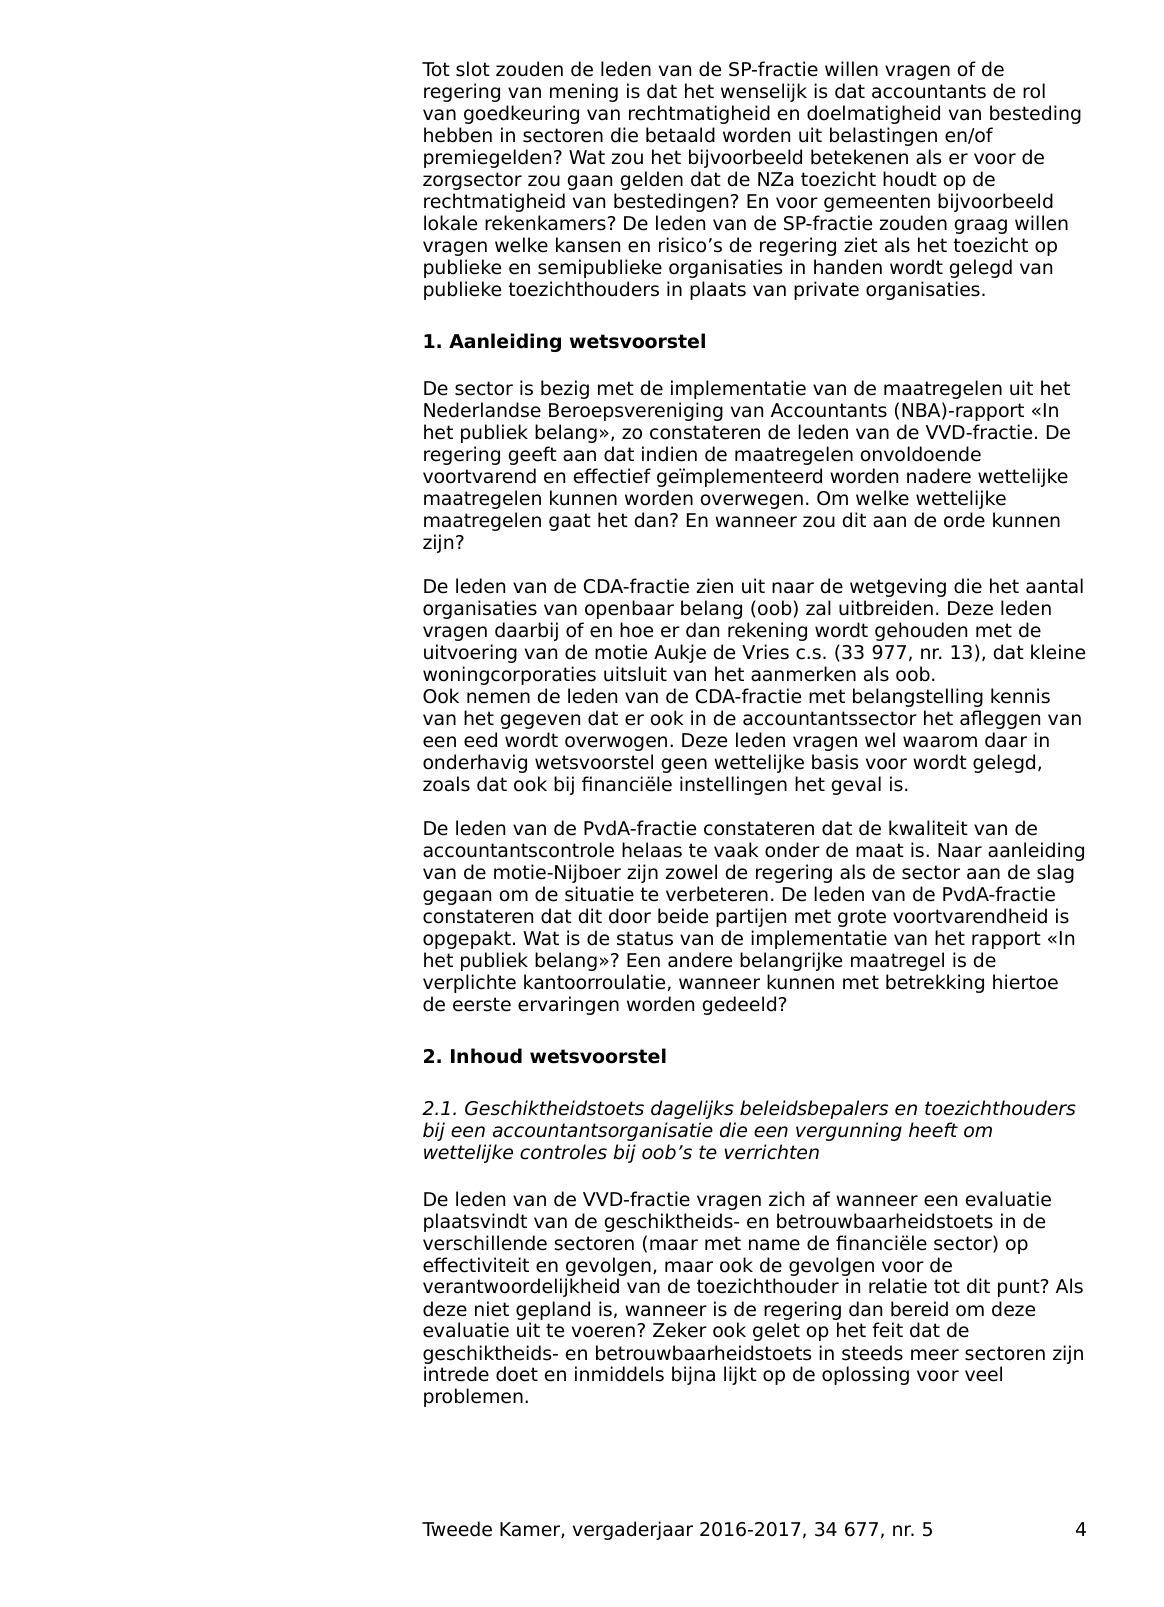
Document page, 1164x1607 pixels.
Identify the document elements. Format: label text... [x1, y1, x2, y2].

subtitle 1. Aanleiding wetsvoorstel [422, 331, 1087, 353]
text De leden van de VVD-fractie vragen zich af wanneer een evaluatie plaatsvindt van de geschiktheids- en betrouwbaarheidstoets in de verschillende sectoren (maar met name de financiële sector) op effectiviteit en gevolgen, maar ook de gevolgen voor de verantwoordelijkheid van de toezichthouder in relatie tot dit punt? Als deze niet gepland is, wanneer is de regering dan bereid om deze evaluatie uit te voeren? Zeker ook gelet op het feit dat de geschiktheids- en betrouwbaarheidstoets in steeds meer sectoren zijn intrede doet en inmiddels bijna lijkt op de oplossing voor veel problemen. [422, 1188, 1087, 1408]
subtitle 2. Inhoud wetsvoorstel [422, 1046, 1087, 1068]
text Tot slot zouden de leden van de SP-fractie willen vragen of de regering van mening is dat het wenselijk is dat accountants de rol van goedkeuring van rechtmatigheid en doelmatigheid van besteding hebben in sectoren die betaald worden uit belastingen en/of premiegelden? Wat zou het bijvoorbeeld betekenen als er voor de zorgsector zou gaan gelden dat de NZa toezicht houdt op de rechtmatigheid van bestedingen? En voor gemeenten bijvoorbeeld lokale rekenkamers? De leden van de SP-fractie zouden graag willen vragen welke kansen en risico’s de regering ziet als het toezicht op publieke en semipublieke organisaties in handen wordt gelegd van publieke toezichthouders in plaats van private organisaties. [422, 59, 1087, 301]
text De leden van de CDA-fractie zien uit naar de wetgeving die het aantal organisaties van openbaar belang (oob) zal uitbreiden. Deze leden vragen daarbij of en hoe er dan rekening wordt gehouden met de uitvoering van de motie Aukje de Vries c.s. (33 977, nr. 13), dat kleine woningcorporaties uitsluit van het aanmerken als oob. [422, 576, 1087, 686]
text De leden van de PvdA-fractie constateren dat de kwaliteit van de accountantscontrole helaas te vaak onder de maat is. Naar aanleiding van de motie-Nijboer zijn zowel de regering als de sector aan de slag gegaan om de situatie te verbeteren. De leden van de PvdA-fractie constateren dat dit door beide partijen met grote voortvarendheid is opgepakt. Wat is de status van de implementatie van het rapport «In het publiek belang»? Een andere belangrijke maatregel is de verplichte kantoorroulatie, wanneer kunnen met betrekking hiertoe de eerste ervaringen worden gedeeld? [422, 818, 1087, 1016]
text Ook nemen de leden van de CDA-fractie met belangstelling kennis van het gegeven dat er ook in de accountantssector het afleggen van een eed wordt overwogen. Deze leden vragen wel waarom daar in onderhavig wetsvoorstel geen wettelijke basis voor wordt gelegd, zoals dat ook bij financiële instellingen het geval is. [422, 686, 1087, 796]
text De sector is bezig met de implementatie van de maatregelen uit het Nederlandse Beroepsvereniging van Accountants (NBA)-rapport «In het publiek belang», zo constateren de leden van de VVD-fractie. De regering geeft aan dat indien de maatregelen onvoldoende voortvarend en effectief geïmplementeerd worden nadere wettelijke maatregelen kunnen worden overwegen. Om welke wettelijke maatregelen gaat het dan? En wanneer zou dit aan de orde kunnen zijn? [422, 378, 1087, 554]
subtitle 2.1. Geschiktheidstoets dagelijks beleidsbepalers en toezichthouders bij een accountantsorganisatie die een vergunning heeft om wettelijke controles bij oob’s te verrichten [422, 1098, 1087, 1163]
